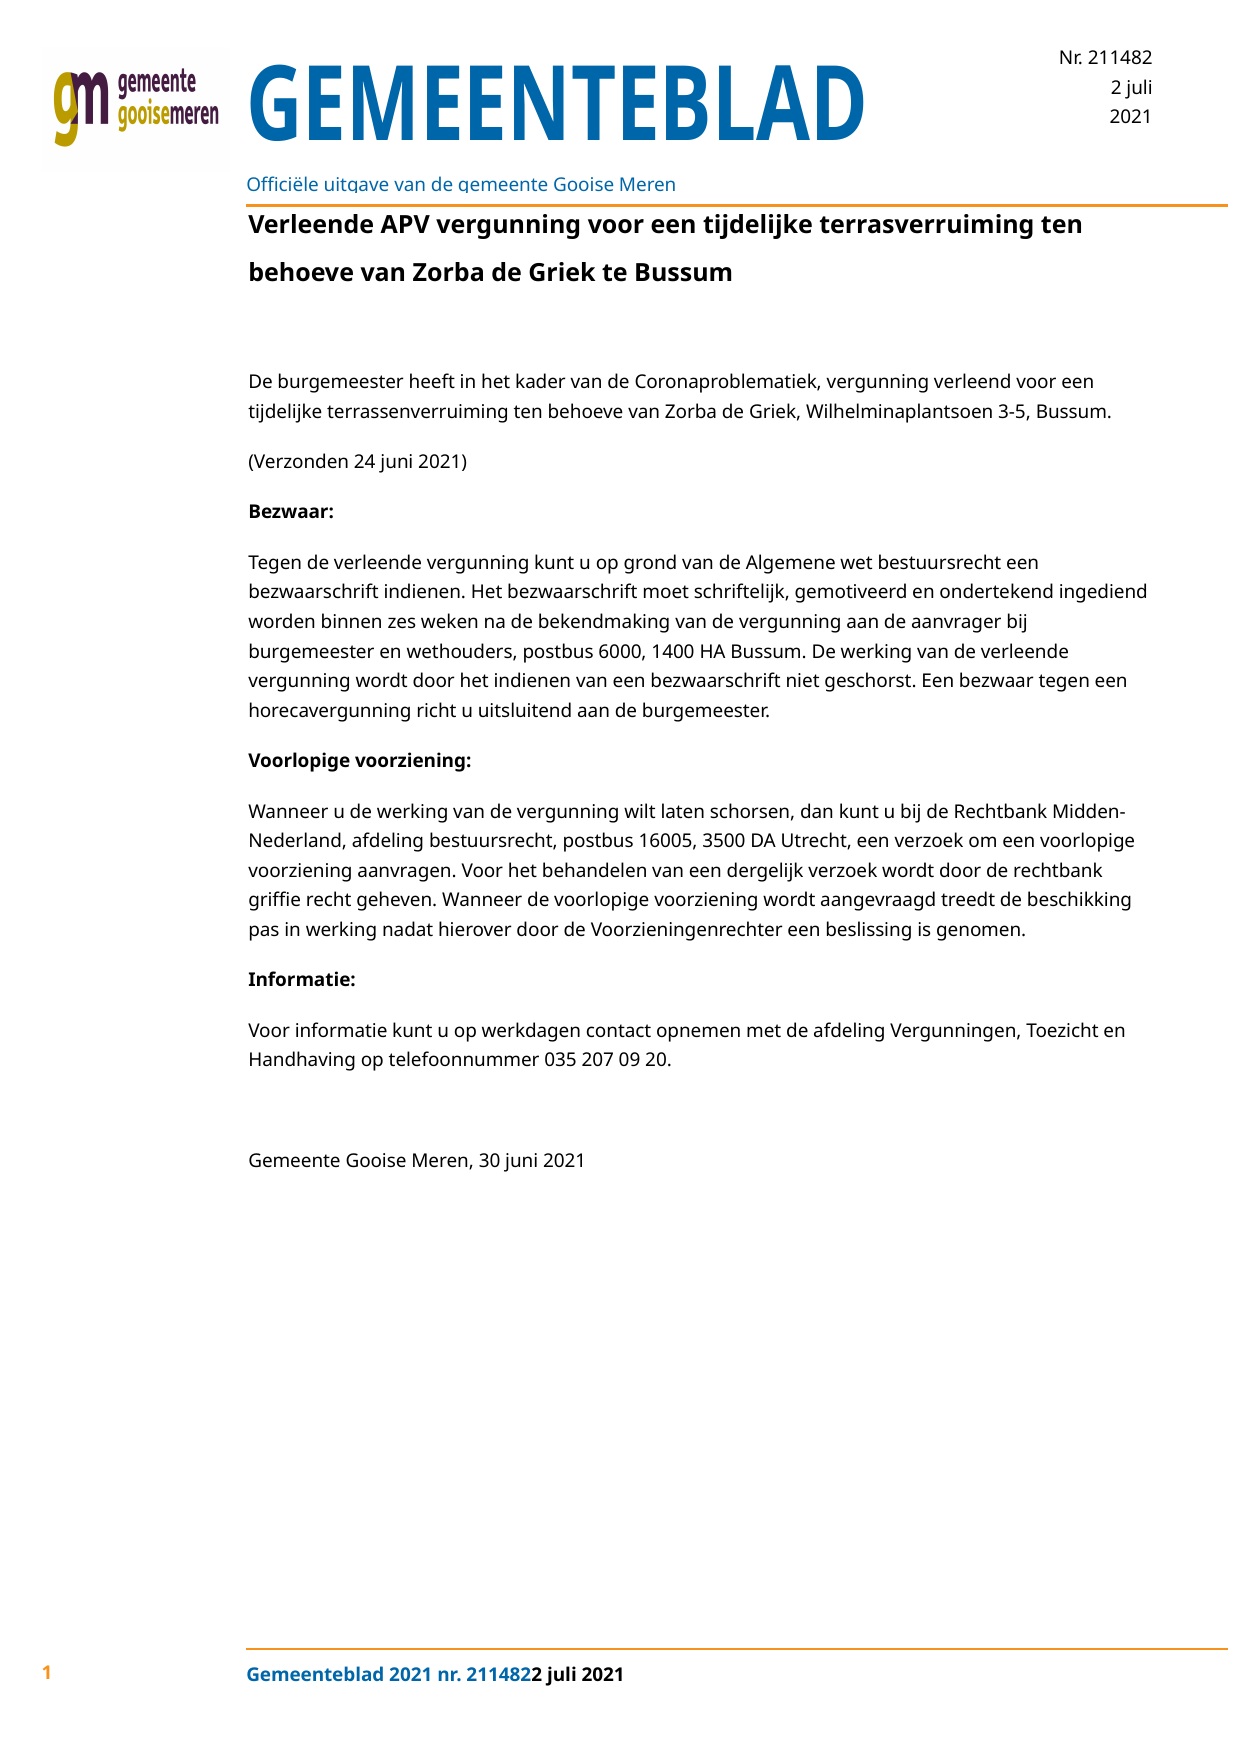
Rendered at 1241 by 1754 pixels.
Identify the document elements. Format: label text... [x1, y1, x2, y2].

text (Verzonden 24 juni 2021) [248, 448, 1152, 474]
text Tegen de verleende vergunning kunt u op grond van de Algemene wet bestuursrecht een bezwaarschrift indienen. Het bezwaarschrift moet schriftelijk, gemotiveerd en ondertekend ingediend worden binnen zes weken na de bekendmaking van de vergunning aan de aanvrager bij burgemeester en wethouders, postbus 6000, 1400 HA Bussum. De werking van de verleende vergunning wordt door het indienen van een bezwaarschrift niet geschorst. Een bezwaar tegen een horecavergunning richt u uitsluitend aan de burgemeester. [248, 549, 1152, 723]
text De burgemeester heeft in het kader van de Coronaproblematiek, vergunning verleend voor een tijdelijke terrassenverruiming ten behoeve van Zorba de Griek, Wilhelminaplantsoen 3-5, Bussum. [248, 368, 1152, 424]
text Voorlopige voorziening: [248, 747, 1152, 773]
text Wanneer u de werking van de vergunning wilt laten schorsen, dan kunt u bij de Rechtbank Midden-Nederland, afdeling bestuursrecht, postbus 16005, 3500 DA Utrecht, een verzoek om een voorlopige voorziening aanvragen. Voor het behandelen van een dergelijk verzoek wordt door de rechtbank griffie recht geheven. Wanneer de voorlopige voorziening wordt aangevraagd treedt de beschikking pas in werking nadat hierover door de Voorzieningenrechter een beslissing is genomen. [248, 798, 1152, 942]
text Verleende APV vergunning voor een tijdelijke terrasverruiming ten behoeve van Zorba de Griek te Bussum [248, 207, 1152, 288]
picture [41, 47, 231, 172]
text Voor informatie kunt u op werkdagen contact opnemen met de afdeling Vergunningen, Toezicht en Handhaving op telefoonnummer 035 207 09 20. [248, 1017, 1152, 1072]
text Bezwaar: [248, 499, 1152, 524]
text Gemeente Gooise Meren, 30 juni 2021 [248, 1147, 1152, 1173]
text Informatie: [248, 967, 1152, 992]
